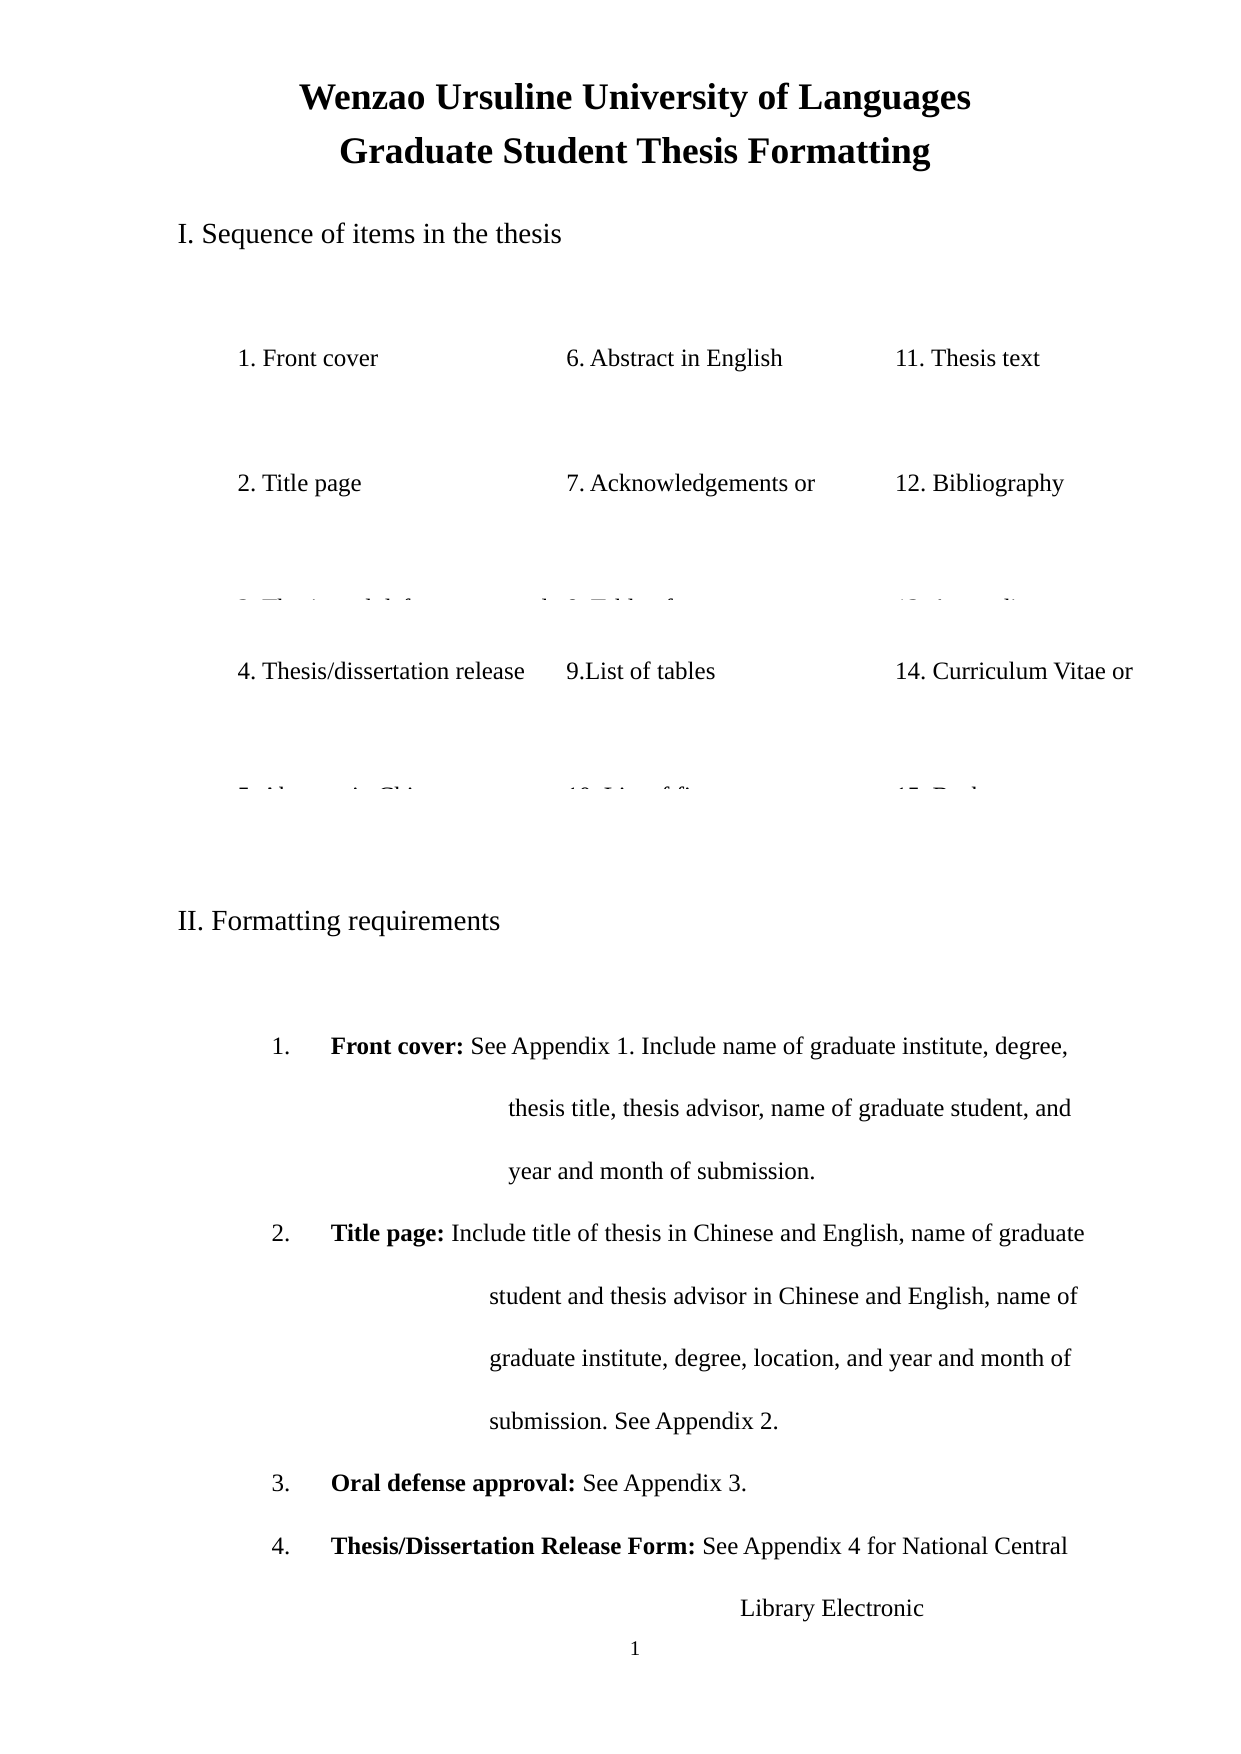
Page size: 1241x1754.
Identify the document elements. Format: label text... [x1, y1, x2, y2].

table_cell 2. Title page [226, 411, 555, 505]
list Front cover: See Appendix 1. Include name of graduate institute, degree, thesis title, thesis advisor, name of graduate student, and year and month of submission. [271, 1004, 1092, 1191]
table_cell 8. Table of contents [555, 505, 883, 599]
text I. Sequence of items in the thesis [177, 191, 1092, 254]
table_cell 10. List of figures [555, 694, 883, 788]
text Wenzao Ursuline University of Languages [177, 66, 1092, 120]
table_cell 9.List of tables [555, 600, 883, 694]
list Title page: Include title of thesis in Chinese and English, name of graduate student and thesis advisor in Chinese and English, name of graduate institute, degree, location, and year and month of submission. See Appendix 2. [271, 1191, 1092, 1441]
table_cell 12. Bibliography [884, 411, 1212, 505]
table_header 1. Front cover [226, 316, 555, 411]
table_header 6. Abstract in English [555, 316, 883, 411]
table_header 11. Thesis text [884, 316, 1212, 411]
table_cell 14. Curriculum Vitae or résumé（optional） [884, 600, 1212, 694]
table_cell 5. Abstract in Chinese [226, 694, 555, 788]
table_cell 3. Thesis oral defense approval form [226, 505, 555, 599]
list Oral defense approval: See Appendix 3. [271, 1441, 1092, 1504]
table_cell 15. Back cover [884, 694, 1212, 788]
table_cell 13. Appendices [884, 505, 1212, 599]
list Thesis/Dissertation Release Form: See Appendix 4 for National Central Library Electronic [271, 1504, 1092, 1629]
text Graduate Student Thesis Formatting [177, 120, 1092, 174]
table_cell 7. Acknowledgements or preface [555, 411, 883, 505]
table_cell 4. Thesis/dissertation release form [226, 600, 555, 694]
text II. Formatting requirements [177, 879, 1092, 941]
